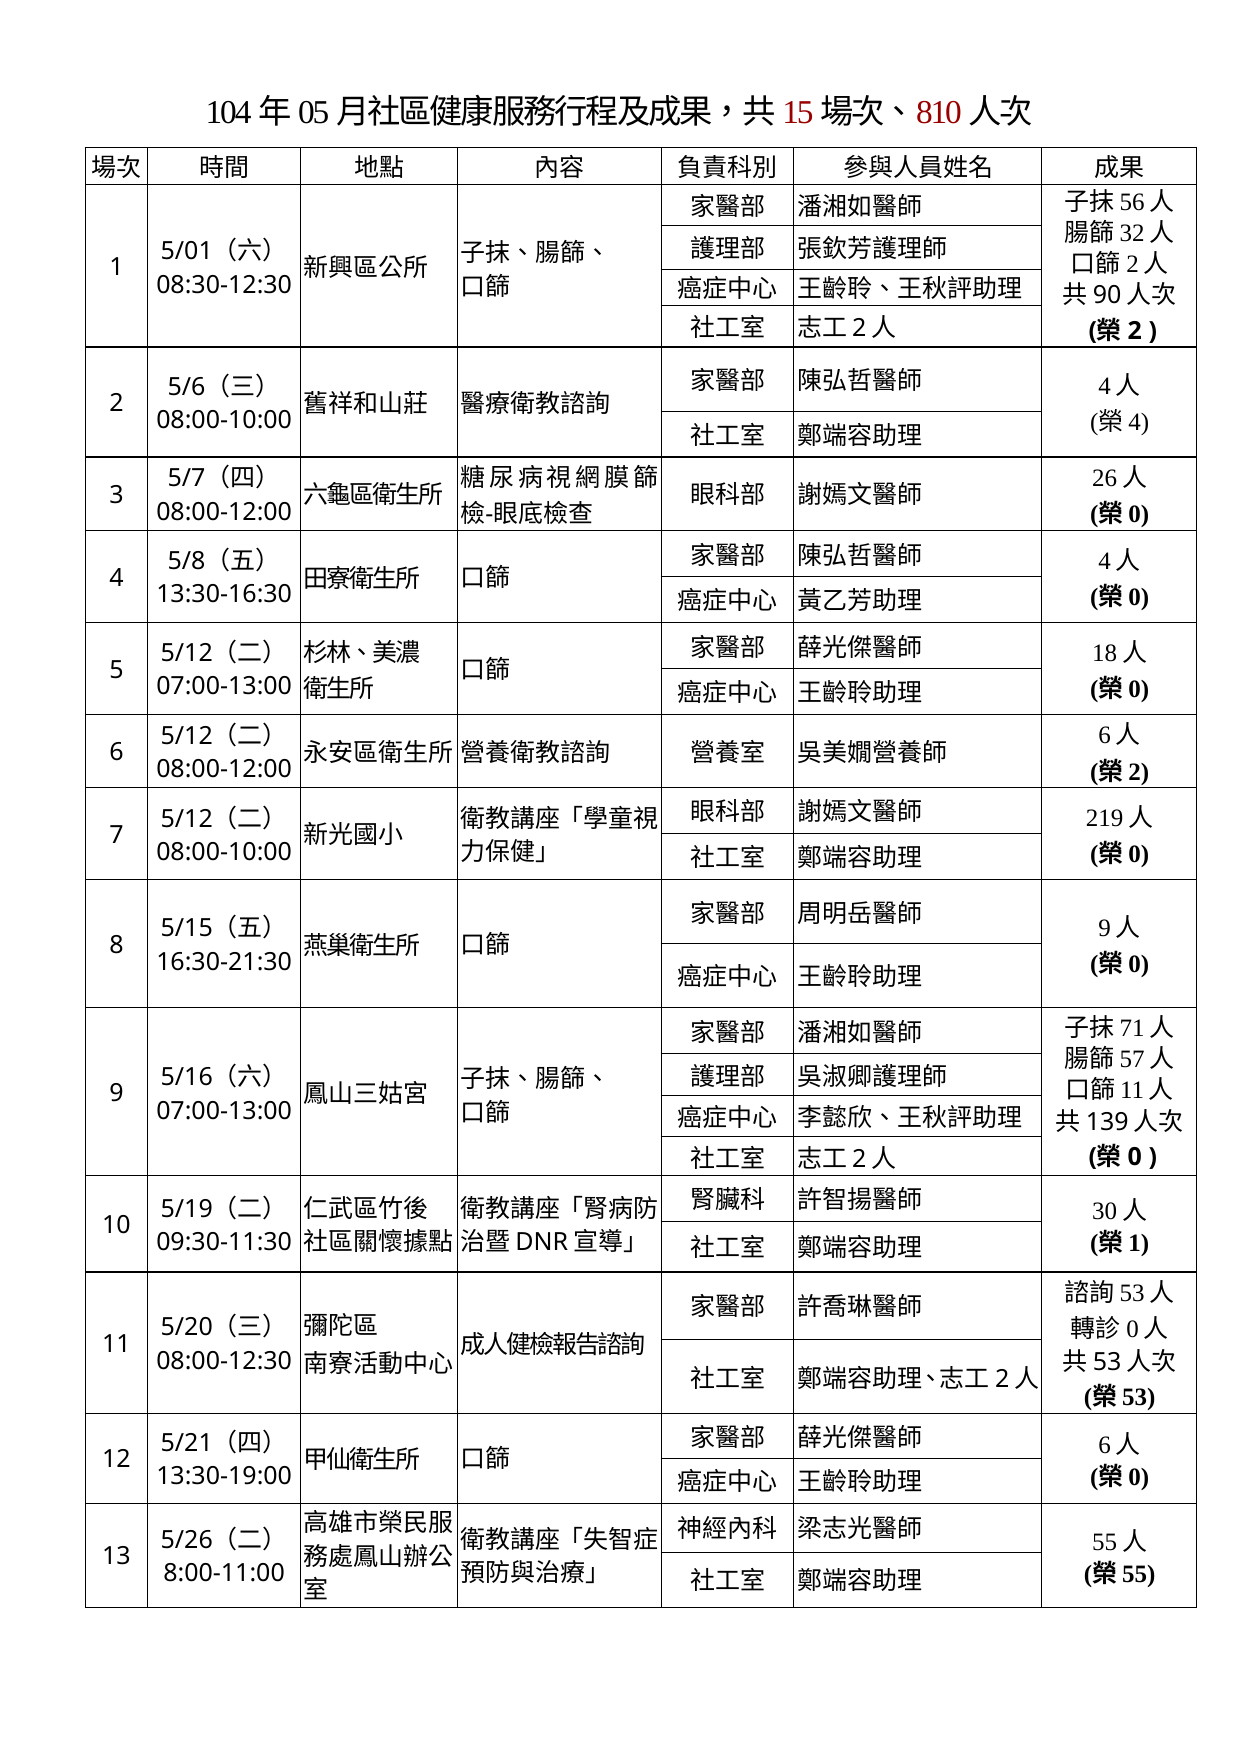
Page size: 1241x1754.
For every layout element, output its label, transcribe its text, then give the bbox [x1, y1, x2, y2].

table_cell 5/20（三） 08:00-12:30 [148, 1273, 300, 1412]
table_cell 8 [86, 880, 147, 1007]
table_header 成果 [1042, 148, 1196, 184]
table_cell 王齡聆助理 [794, 1459, 1041, 1502]
table_cell 5 [86, 623, 147, 714]
table_header 場次 [86, 148, 147, 184]
table_cell 10 [86, 1176, 147, 1271]
table_cell 26人 (榮0) [1042, 458, 1196, 530]
table_cell 陳弘哲醫師 [794, 348, 1041, 411]
table_cell 5/8（五） 13:30-16:30 [148, 531, 300, 622]
table_cell 家醫部 [662, 1414, 793, 1458]
table_cell 薛光傑醫師 [794, 1414, 1041, 1458]
table_cell 5/26（二） 8:00-11:00 [148, 1504, 300, 1607]
table_cell 癌症中心 [662, 669, 793, 714]
table_cell 諮詢53人 轉診 0人 共 53人次 (榮53) [1042, 1273, 1196, 1412]
table_cell 社工室 [662, 1137, 793, 1175]
table_cell 家醫部 [662, 1008, 793, 1053]
table_cell 子抹、腸篩、 口篩 [458, 1008, 661, 1175]
table_cell 衛教講座「學童視力保健」 [458, 788, 661, 879]
table_cell 鄭端容助理 [794, 1222, 1041, 1271]
table_cell 鳳山三姑宮 [301, 1008, 457, 1175]
table_cell 李懿欣、王秋評助理 [794, 1096, 1041, 1136]
table_cell 11 [86, 1273, 147, 1412]
table_cell 6人 (榮0) [1042, 1414, 1196, 1502]
table_cell 家醫部 [662, 348, 793, 411]
table_cell 許喬琳醫師 [794, 1273, 1041, 1339]
table_cell 癌症中心 [662, 1459, 793, 1502]
table_cell 子抹56人 腸篩32人 口篩 2人 共 90人次 (榮 2 ) [1042, 185, 1196, 346]
table_cell 5/12（二） 07:00-13:00 [148, 623, 300, 714]
table_cell 3 [86, 458, 147, 530]
table_cell 1 [86, 185, 147, 346]
table_cell 5/12（二） 08:00-10:00 [148, 788, 300, 879]
table_cell 王齡聆助理 [794, 944, 1041, 1007]
table_cell 5/12（二） 08:00-12:00 [148, 715, 300, 787]
table_cell 新光國小 [301, 788, 457, 879]
table_cell 腎臟科 [662, 1176, 793, 1221]
table_cell 5/6（三） 08:00-10:00 [148, 348, 300, 456]
table_cell 家醫部 [662, 185, 793, 225]
table_cell 鄭端容助理 [794, 412, 1041, 456]
table_cell 家醫部 [662, 880, 793, 943]
table_header 參與人員姓名 [794, 148, 1041, 184]
table_cell 成人健檢報告諮詢 [458, 1273, 661, 1412]
table_cell 燕巢衛生所 [301, 880, 457, 1007]
table_cell 18人 (榮0) [1042, 623, 1196, 714]
table_cell 5/19（二） 09:30-11:30 [148, 1176, 300, 1271]
table_cell 營養衛教諮詢 [458, 715, 661, 787]
table_cell 癌症中心 [662, 1096, 793, 1136]
table_cell 潘湘如醫師 [794, 1008, 1041, 1053]
table_cell 2 [86, 348, 147, 456]
table_cell 杉林、美濃 衛生所 [301, 623, 457, 714]
table_cell 衛教講座「失智症預防與治療」 [458, 1504, 661, 1607]
table_cell 舊祥和山莊 [301, 348, 457, 456]
table_cell 219人 (榮0) [1042, 788, 1196, 879]
table_cell 癌症中心 [662, 944, 793, 1007]
table_cell 口篩 [458, 531, 661, 622]
table_cell 高雄市榮民服務處鳳山辦公室 [301, 1504, 457, 1607]
table_cell 護理部 [662, 1054, 793, 1094]
table_cell 子抹、腸篩、 口篩 [458, 185, 661, 346]
table_cell 社工室 [662, 834, 793, 879]
table_cell 家醫部 [662, 1273, 793, 1339]
table_cell 許智揚醫師 [794, 1176, 1041, 1221]
table_cell 鄭端容助理 [794, 834, 1041, 879]
table_cell 9 [86, 1008, 147, 1175]
table_cell 癌症中心 [662, 577, 793, 622]
table_cell 永安區衛生所 [301, 715, 457, 787]
table_cell 4人 (榮0) [1042, 531, 1196, 622]
table_header 地點 [301, 148, 457, 184]
table_cell 12 [86, 1414, 147, 1502]
table_cell 潘湘如醫師 [794, 185, 1041, 225]
table_cell 子抹71人 腸篩57人 口篩11人 共 139人次 (榮 0 ) [1042, 1008, 1196, 1175]
table_cell 謝嫣文醫師 [794, 458, 1041, 530]
table_cell 家醫部 [662, 531, 793, 576]
table_cell 癌症中心 [662, 270, 793, 305]
table_cell 新興區公所 [301, 185, 457, 346]
table_cell 護理部 [662, 226, 793, 268]
table_cell 田寮衛生所 [301, 531, 457, 622]
table_cell 黃乙芳助理 [794, 577, 1041, 622]
table_cell 吳美嫺營養師 [794, 715, 1041, 787]
table_cell 志工2人 [794, 306, 1041, 346]
table_cell 社工室 [662, 306, 793, 346]
table_cell 口篩 [458, 623, 661, 714]
table_cell 鄭端容助理、志工2人 [794, 1340, 1041, 1412]
table_cell 5/15（五） 16:30-21:30 [148, 880, 300, 1007]
table_cell 6人 (榮2) [1042, 715, 1196, 787]
table_cell 謝嫣文醫師 [794, 788, 1041, 833]
table_cell 社工室 [662, 1340, 793, 1412]
table_cell 志工2人 [794, 1137, 1041, 1175]
table_header 時間 [148, 148, 300, 184]
table_cell 眼科部 [662, 458, 793, 530]
table_cell 營養室 [662, 715, 793, 787]
table_cell 9人 (榮0) [1042, 880, 1196, 1007]
table_cell 口篩 [458, 880, 661, 1007]
text 104年05月社區健康服務行程及成果，共15場次、810人次 [89, 72, 1152, 147]
table_cell 六龜區衛生所 [301, 458, 457, 530]
table_cell 甲仙衛生所 [301, 1414, 457, 1502]
table_cell 家醫部 [662, 623, 793, 668]
table_cell 鄭端容助理 [794, 1553, 1041, 1607]
table_cell 張欽芳護理師 [794, 226, 1041, 268]
table_cell 王齡聆、王秋評助理 [794, 270, 1041, 305]
table_cell 55人 (榮55) [1042, 1504, 1196, 1607]
table_cell 7 [86, 788, 147, 879]
table_cell 醫療衛教諮詢 [458, 348, 661, 456]
table_cell 社工室 [662, 412, 793, 456]
table_cell 13 [86, 1504, 147, 1607]
table_cell 吳淑卿護理師 [794, 1054, 1041, 1094]
table_cell 彌陀區 南寮活動中心 [301, 1273, 457, 1412]
table_cell 梁志光醫師 [794, 1504, 1041, 1552]
table_cell 5/7（四） 08:00-12:00 [148, 458, 300, 530]
table_cell 社工室 [662, 1553, 793, 1607]
table_cell 30人 (榮1) [1042, 1176, 1196, 1271]
table_cell 周明岳醫師 [794, 880, 1041, 943]
table_cell 5/01（六） 08:30-12:30 [148, 185, 300, 346]
table_cell 4 [86, 531, 147, 622]
table_cell 糖尿病視網膜篩檢-眼底檢查 [458, 458, 661, 530]
table_header 內容 [458, 148, 661, 184]
table_cell 5/21（四） 13:30-19:00 [148, 1414, 300, 1502]
table_cell 社工室 [662, 1222, 793, 1271]
table_cell 口篩 [458, 1414, 661, 1502]
table_cell 4人 (榮4) [1042, 348, 1196, 456]
table_cell 王齡聆助理 [794, 669, 1041, 714]
table_cell 神經內科 [662, 1504, 793, 1552]
table_cell 眼科部 [662, 788, 793, 833]
table_cell 衛教講座「腎病防治暨DNR宣導」 [458, 1176, 661, 1271]
table_header 負責科別 [662, 148, 793, 184]
table_cell 陳弘哲醫師 [794, 531, 1041, 576]
table_cell 6 [86, 715, 147, 787]
table_cell 仁武區竹後 社區關懷據點 [301, 1176, 457, 1271]
table_cell 薛光傑醫師 [794, 623, 1041, 668]
table_cell 5/16（六） 07:00-13:00 [148, 1008, 300, 1175]
